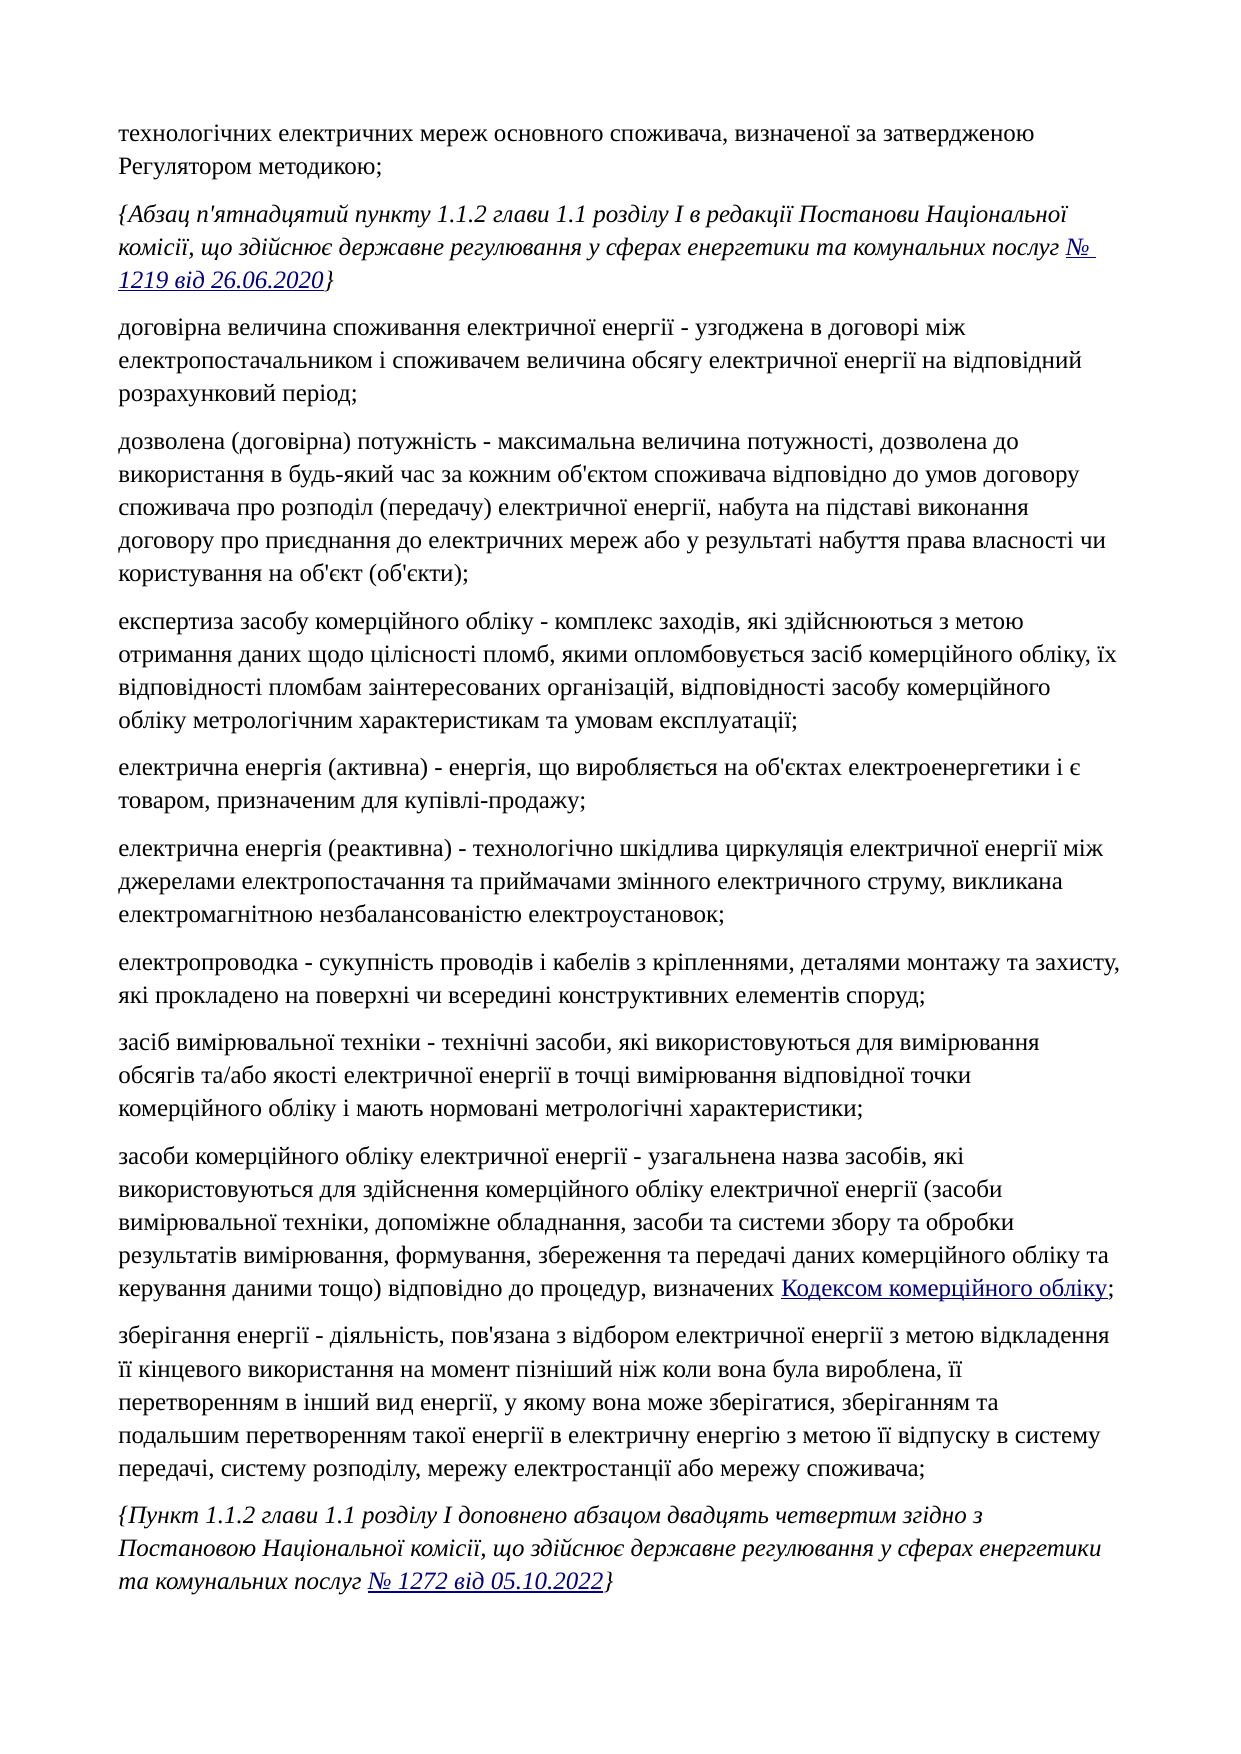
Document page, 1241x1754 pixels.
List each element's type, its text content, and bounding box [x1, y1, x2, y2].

text засоби комерційного обліку електричної енергії - узагальнена назва засобів, які використовуються для здійснення комерційного обліку електричної енергії (засоби вимірювальної техніки, допоміжне обладнання, засоби та системи збору та обробки результатів вимірювання, формування, збереження та передачі даних комерційного обліку та керування даними тощо) відповідно до процедур, визначених Кодексом комерційного обліку; [118, 1141, 1122, 1302]
text {Абзац п'ятнадцятий пункту 1.1.2 глави 1.1 розділу I в редакції Постанови Національної комісії, що здійснює державне регулювання у сферах енергетики та комунальних послуг № 1219 від 26.06.2020} [118, 199, 1122, 293]
text {Пункт 1.1.2 глави 1.1 розділу I доповнено абзацом двадцять четвертим згідно з Постановою Національної комісії, що здійснює державне регулювання у сферах енергетики та комунальних послуг № 1272 від 05.10.2022} [118, 1500, 1122, 1595]
text технологічних електричних мереж основного споживача, визначеної за затвердженою Регулятором методикою; [118, 118, 1122, 180]
text електрична енергія (активна) - енергія, що виробляється на об'єктах електроенергетики і є товаром, призначеним для купівлі-продажу; [118, 752, 1122, 814]
text зберігання енергії - діяльність, пов'язана з відбором електричної енергії з метою відкладення її кінцевого використання на момент пізніший ніж коли вона була вироблена, її перетворенням в інший вид енергії, у якому вона може зберігатися, зберіганням та подальшим перетворенням такої енергії в електричну енергію з метою її відпуску в систему передачі, систему розподілу, мережу електростанції або мережу споживача; [118, 1321, 1122, 1481]
text експертиза засобу комерційного обліку - комплекс заходів, які здійснюються з метою отримання даних щодо цілісності пломб, якими опломбовується засіб комерційного обліку, їх відповідності пломбам заінтересованих організацій, відповідності засобу комерційного обліку метрологічним характеристикам та умовам експлуатації; [118, 606, 1122, 733]
text договірна величина споживання електричної енергії - узгоджена в договорі між електропостачальником і споживачем величина обсягу електричної енергії на відповідний розрахунковий період; [118, 312, 1122, 407]
text електропроводка - сукупність проводів і кабелів з кріпленнями, деталями монтажу та захисту, які прокладено на поверхні чи всередині конструктивних елементів споруд; [118, 947, 1122, 1008]
text засіб вимірювальної техніки - технічні засоби, які використовуються для вимірювання обсягів та/або якості електричної енергії в точці вимірювання відповідної точки комерційного обліку і мають нормовані метрологічні характеристики; [118, 1027, 1122, 1122]
text електрична енергія (реактивна) - технологічно шкідлива циркуляція електричної енергії між джерелами електропостачання та приймачами змінного електричного струму, викликана електромагнітною незбалансованістю електроустановок; [118, 833, 1122, 928]
text дозволена (договірна) потужність - максимальна величина потужності, дозволена до використання в будь-який час за кожним об'єктом споживача відповідно до умов договору споживача про розподіл (передачу) електричної енергії, набута на підставі виконання договору про приєднання до електричних мереж або у результаті набуття права власності чи користування на об'єкт (об'єкти); [118, 426, 1122, 587]
